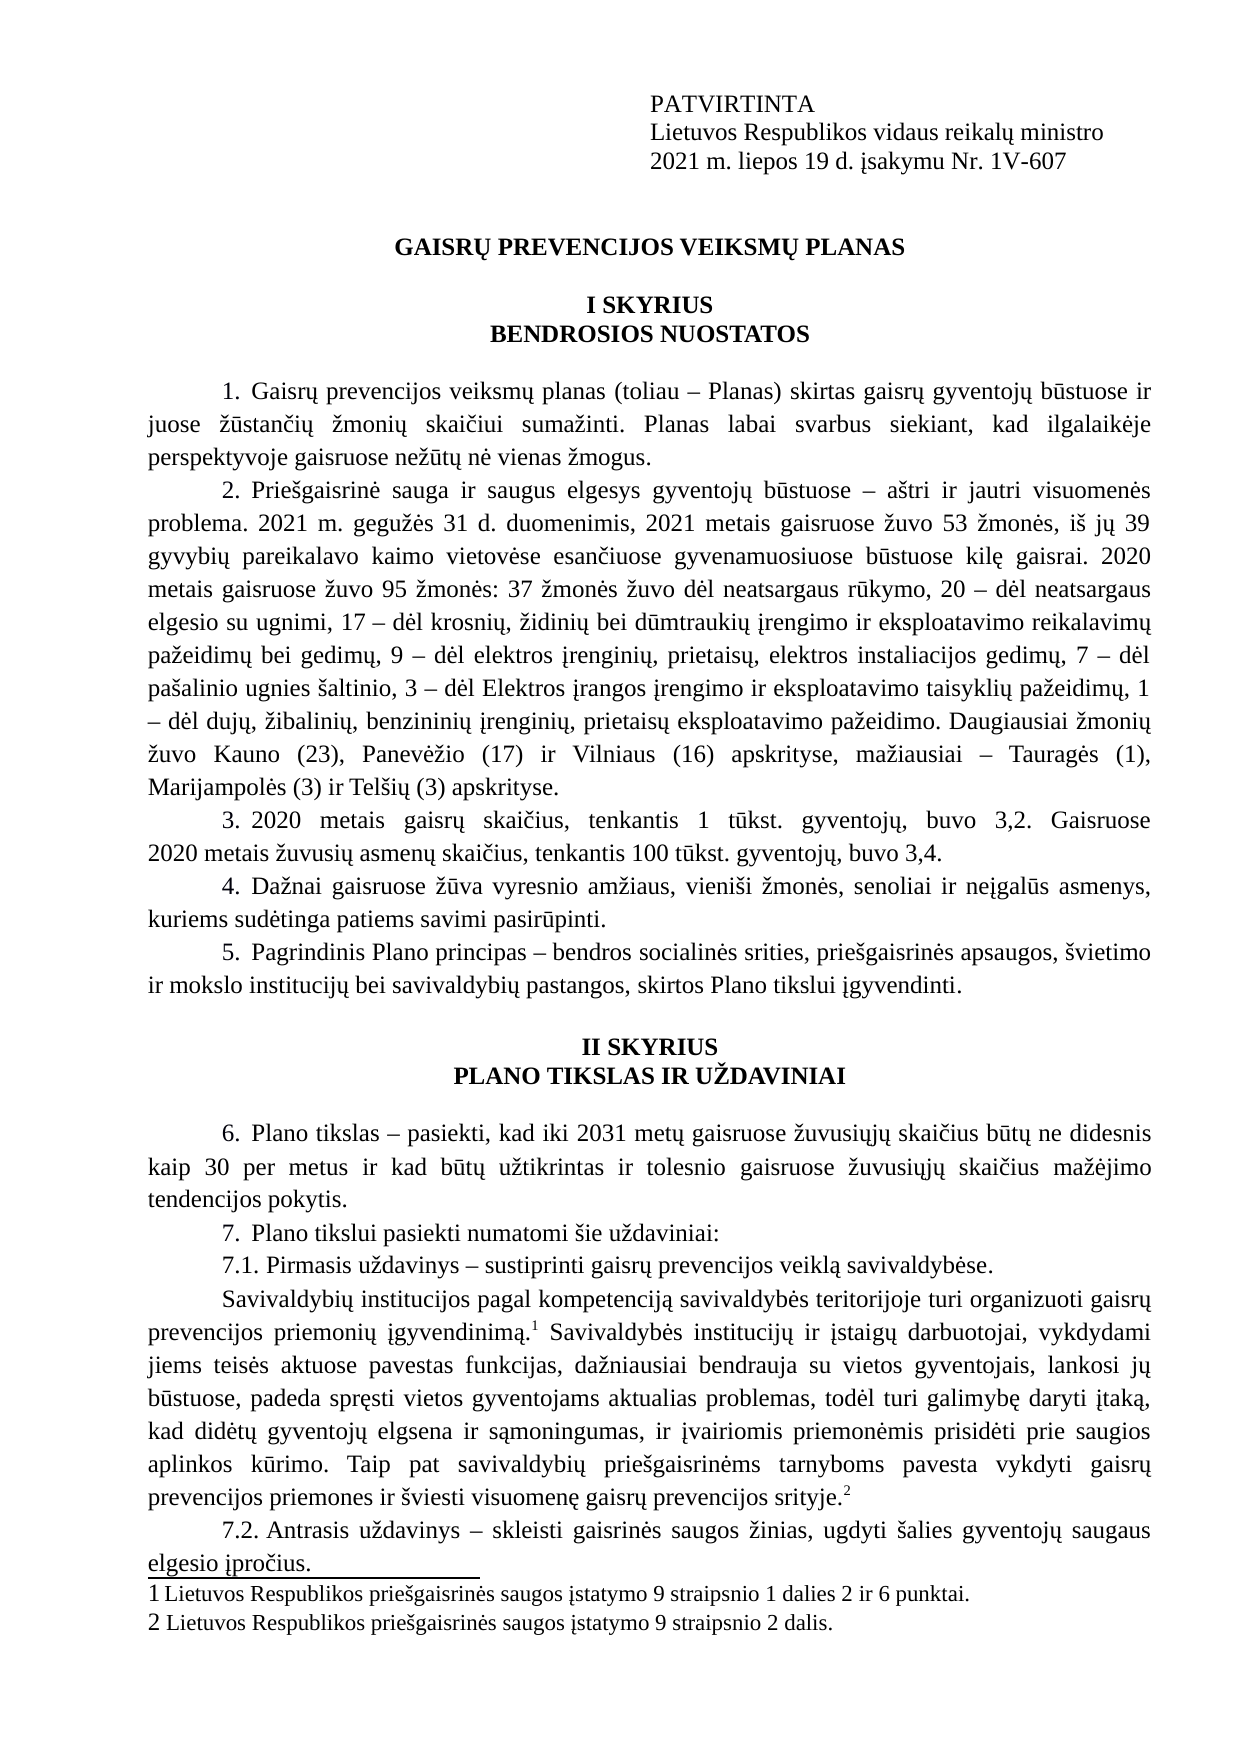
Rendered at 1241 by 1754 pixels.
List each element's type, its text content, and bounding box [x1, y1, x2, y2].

text GAISRŲ PREVENCIJOS VEIKSMŲ PLANAS [148, 232, 1152, 261]
text 2021 m. liepos 19 d. įsakymu Nr. 1V-607 [650, 146, 1152, 175]
text I SKYRIUS [148, 290, 1152, 319]
text 1. Gaisrų prevencijos veiksmų planas (toliau – Planas) skirtas gaisrų gyventojų būstuose ir juose žūstančių žmonių skaičiui sumažinti. Planas labai svarbus siekiant, kad ilgalaikėje perspektyvoje gaisruose nežūtų nė vienas žmogus. [148, 376, 1152, 471]
text PATVIRTINTA [650, 89, 1152, 117]
text 5. Pagrindinis Plano principas – bendros socialinės srities, priešgaisrinės apsaugos, švietimo ir mokslo institucijų bei savivaldybių pastangos, skirtos Plano tikslui įgyvendinti. [148, 937, 1152, 999]
text 3. 2020 metais gaisrų skaičius, tenkantis 1 tūkst. gyventojų, buvo 3,2. Gaisruose 2020 metais žuvusių asmenų skaičius, tenkantis 100 tūkst. gyventojų, buvo 3,4. [148, 805, 1152, 867]
text 4. Dažnai gaisruose žūva vyresnio amžiaus, vieniši žmonės, senoliai ir neįgalūs asmenys, kuriems sudėtinga patiems savimi pasirūpinti. [148, 871, 1152, 933]
text Lietuvos Respublikos priešgaisrinės saugos įstatymo 9 straipsnio 2 dalis. [148, 1607, 1152, 1636]
text 2. Priešgaisrinė sauga ir saugus elgesys gyventojų būstuose – aštri ir jautri visuomenės problema. 2021 m. gegužės 31 d. duomenimis, 2021 metais gaisruose žuvo 53 žmonės, iš jų 39 gyvybių pareikalavo kaimo vietovėse esančiuose gyvenamuosiuose būstuose kilę gaisrai. 2020 metais gaisruose žuvo 95 žmonės: 37 žmonės žuvo dėl neatsargaus rūkymo, 20 – dėl neatsargaus elgesio su ugnimi, 17 – dėl krosnių, židinių bei dūmtraukių įrengimo ir eksploatavimo reikalavimų pažeidimų bei gedimų, 9 – dėl elektros įrenginių, prietaisų, elektros instaliacijos gedimų, 7 – dėl pašalinio ugnies šaltinio, 3 – dėl Elektros įrangos įrengimo ir eksploatavimo taisyklių pažeidimų, 1 – dėl dujų, žibalinių, benzininių įrenginių, prietaisų eksploatavimo pažeidimo. Daugiausiai žmonių žuvo Kauno (23), Panevėžio (17) ir Vilniaus (16) apskrityse, mažiausiai – Tauragės (1), Marijampolės (3) ir Telšių (3) apskrityse. [148, 475, 1152, 801]
text Savivaldybių institucijos pagal kompetenciją savivaldybės teritorijoje turi organizuoti gaisrų prevencijos priemonių įgyvendinimą. Savivaldybės institucijų ir įstaigų darbuotojai, vykdydami jiems teisės aktuose pavestas funkcijas, dažniausiai bendrauja su vietos gyventojais, lankosi jų būstuose, padeda spręsti vietos gyventojams aktualias problemas, todėl turi galimybę daryti įtaką, kad didėtų gyventojų elgsena ir sąmoningumas, ir įvairiomis priemonėmis prisidėti prie saugios aplinkos kūrimo. Taip pat savivaldybių priešgaisrinėms tarnyboms pavesta vykdyti gaisrų prevencijos priemones ir šviesti visuomenę gaisrų prevencijos srityje. [148, 1284, 1152, 1511]
text 6. Plano tikslas – pasiekti, kad iki 2031 metų gaisruose žuvusiųjų skaičius būtų ne didesnis kaip 30 per metus ir kad būtų užtikrintas ir tolesnio gaisruose žuvusiųjų skaičius mažėjimo tendencijos pokytis. [148, 1118, 1152, 1213]
text II SKYRIUS [148, 1032, 1152, 1061]
text Lietuvos Respublikos priešgaisrinės saugos įstatymo 9 straipsnio 1 dalies 2 ir 6 punktai. [148, 1578, 1152, 1607]
text BENDROSIOS NUOSTATOS [148, 319, 1152, 347]
text 7.1. Pirmasis uždavinys – sustiprinti gaisrų prevencijos veiklą savivaldybėse. [148, 1251, 1152, 1279]
text 7. Plano tikslui pasiekti numatomi šie uždaviniai: [148, 1218, 1152, 1246]
text Lietuvos Respublikos vidaus reikalų ministro [650, 117, 1152, 146]
text PLANO TIKSLAS IR UŽDAVINIAI [148, 1061, 1152, 1090]
text 7.2. Antrasis uždavinys – skleisti gaisrinės saugos žinias, ugdyti šalies gyventojų saugaus elgesio įpročius. [148, 1515, 1152, 1577]
